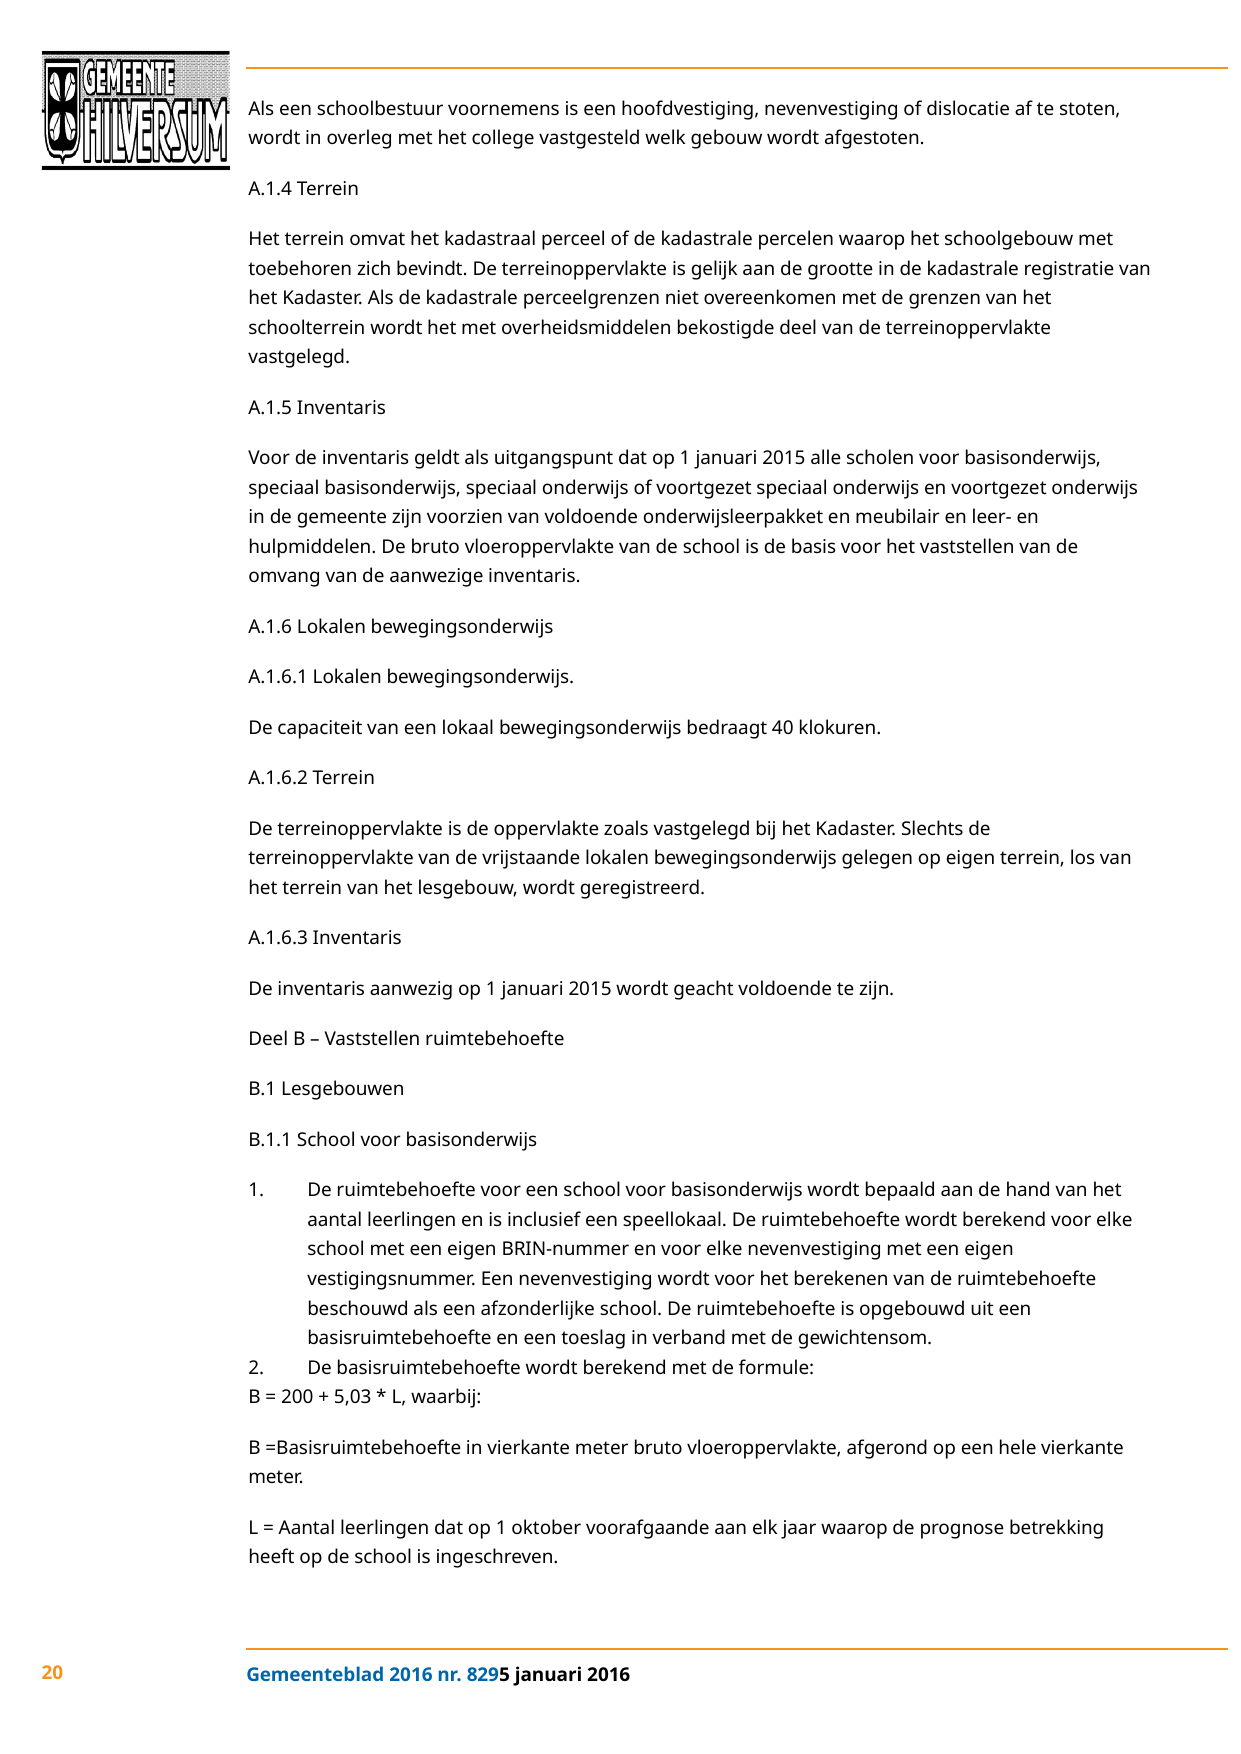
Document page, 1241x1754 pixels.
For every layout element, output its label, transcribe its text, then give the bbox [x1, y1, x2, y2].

list De basisruimtebehoefte wordt berekend met de formule: [248, 1354, 1152, 1380]
text A.1.4 Terrein [248, 175, 1152, 201]
text A.1.6.1 Lokalen bewegingsonderwijs. [248, 663, 1152, 689]
text A.1.6 Lokalen bewegingsonderwijs [248, 613, 1152, 639]
text B = 200 + 5,03 * L, waarbij: [248, 1383, 1152, 1409]
text De terreinoppervlakte is de oppervlakte zoals vastgelegd bij het Kadaster. Slechts de terreinoppervlakte van de vrijstaande lokalen bewegingsonderwijs gelegen op eigen terrein, los van het terrein van het lesgebouw, wordt geregistreerd. [248, 815, 1152, 900]
text L = Aantal leerlingen dat op 1 oktober voorafgaande aan elk jaar waarop de prognose betrekking heeft op de school is ingeschreven. [248, 1514, 1152, 1569]
text A.1.6.2 Terrein [248, 764, 1152, 790]
text Het terrein omvat het kadastraal perceel of de kadastrale percelen waarop het schoolgebouw met toebehoren zich bevindt. De terreinoppervlakte is gelijk aan de grootte in de kadastrale registratie van het Kadaster. Als de kadastrale perceelgrenzen niet overeenkomen met de grenzen van het schoolterrein wordt het met overheidsmiddelen bekostigde deel van de terreinoppervlakte vastgelegd. [248, 225, 1152, 369]
text A.1.5 Inventaris [248, 394, 1152, 420]
text B =Basisruimtebehoefte in vierkante meter bruto vloeroppervlakte, afgerond op een hele vierkante meter. [248, 1434, 1152, 1489]
text B.1 Lesgebouwen [248, 1076, 1152, 1101]
text Deel B – Vaststellen ruimtebehoefte [248, 1025, 1152, 1051]
picture [41, 47, 231, 172]
text A.1.6.3 Inventaris [248, 924, 1152, 950]
text De capaciteit van een lokaal bewegingsonderwijs bedraagt 40 klokuren. [248, 714, 1152, 740]
text Als een schoolbestuur voornemens is een hoofdvestiging, nevenvestiging of dislocatie af te stoten, wordt in overleg met het college vastgesteld welk gebouw wordt afgestoten. [248, 95, 1152, 150]
list De ruimtebehoefte voor een school voor basisonderwijs wordt bepaald aan de hand van het aantal leerlingen en is inclusief een speellokaal. De ruimtebehoefte wordt berekend voor elke school met een eigen BRIN-nummer en voor elke nevenvestiging met een eigen vestigingsnummer. Een nevenvestiging wordt voor het berekenen van de ruimtebehoefte beschouwd als een afzonderlijke school. De ruimtebehoefte is opgebouwd uit een basisruimtebehoefte en een toeslag in verband met de gewichtensom. [248, 1176, 1152, 1350]
text Voor de inventaris geldt als uitgangspunt dat op 1 januari 2015 alle scholen voor basisonderwijs, speciaal basisonderwijs, speciaal onderwijs of voortgezet speciaal onderwijs en voortgezet onderwijs in de gemeente zijn voorzien van voldoende onderwijsleerpakket en meubilair en leer- en hulpmiddelen. De bruto vloeroppervlakte van de school is de basis voor het vaststellen van de omvang van de aanwezige inventaris. [248, 444, 1152, 588]
text De inventaris aanwezig op 1 januari 2015 wordt geacht voldoende te zijn. [248, 975, 1152, 1001]
text B.1.1 School voor basisonderwijs [248, 1126, 1152, 1152]
